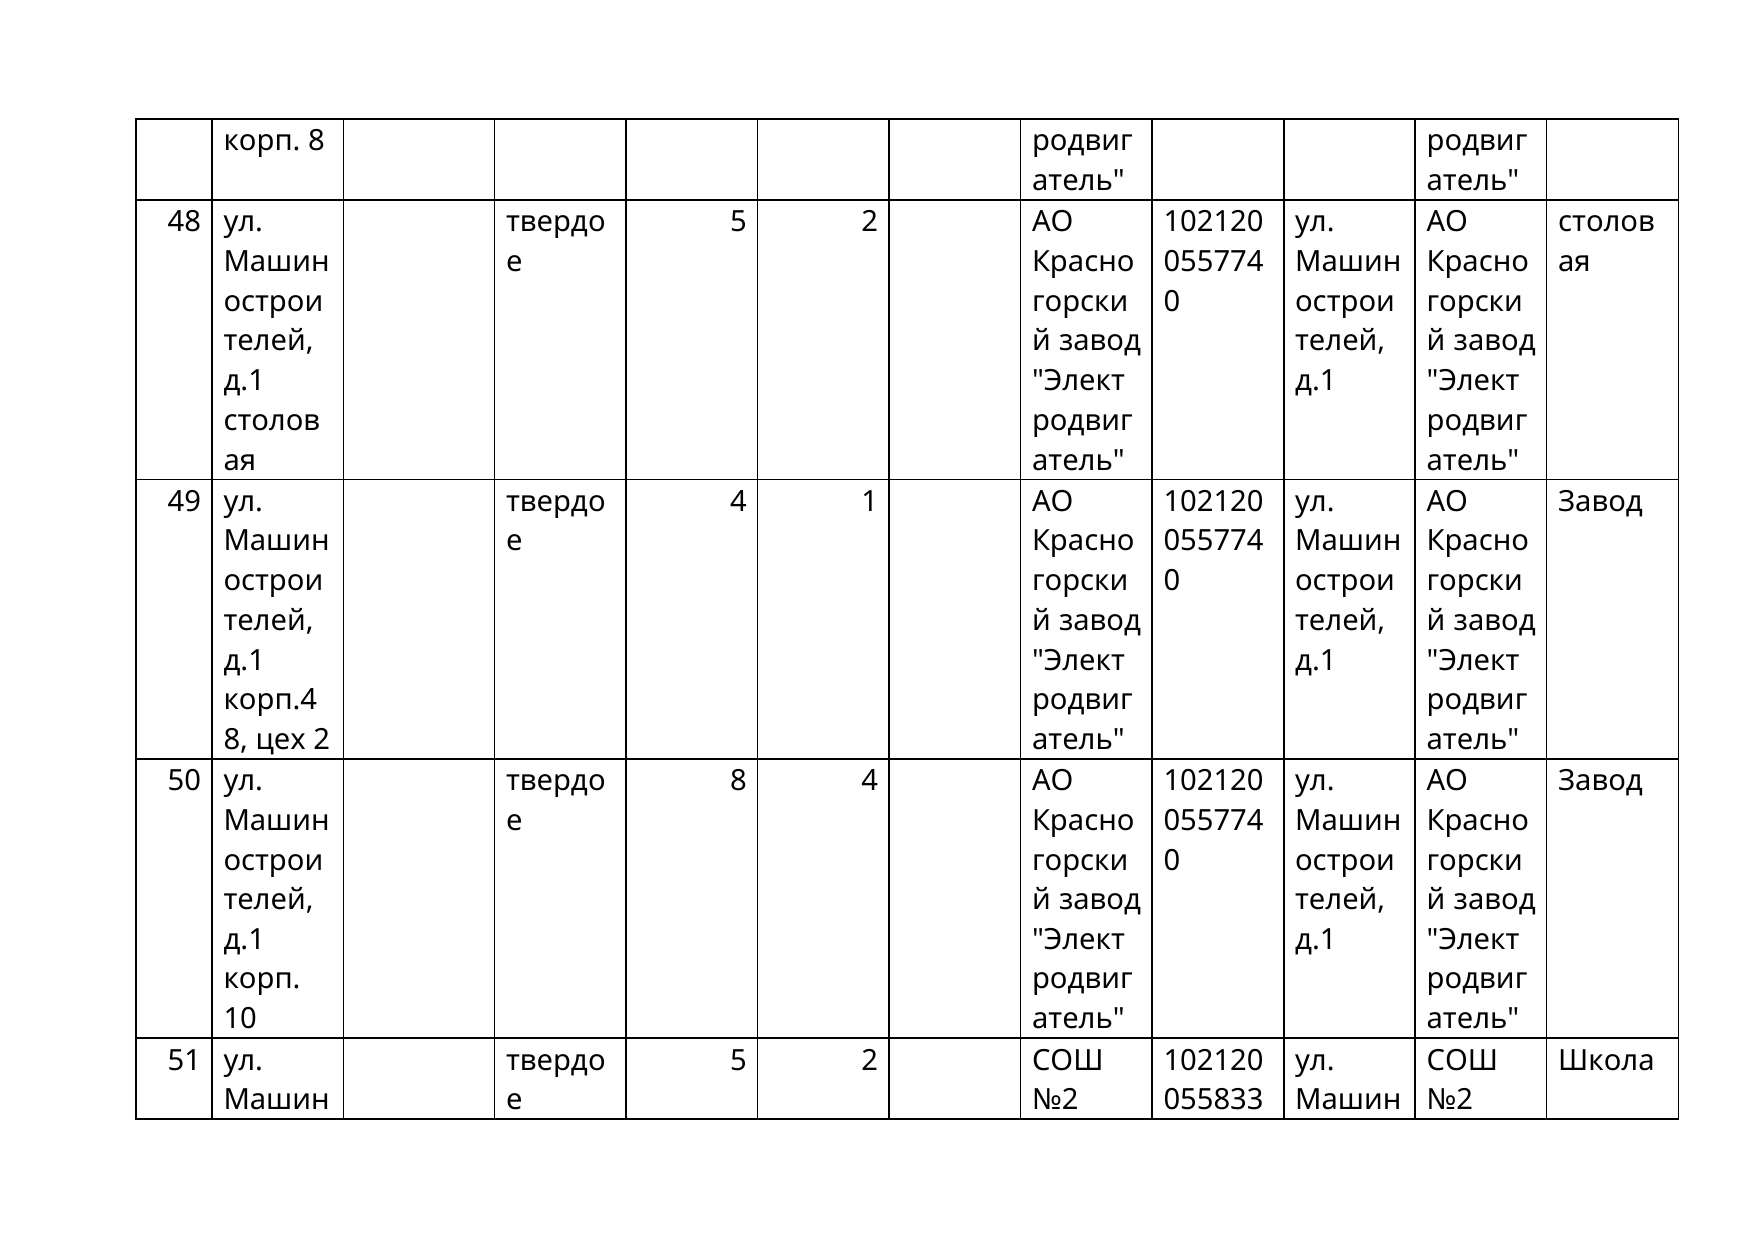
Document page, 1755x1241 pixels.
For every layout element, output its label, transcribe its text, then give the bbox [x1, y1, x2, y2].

table_cell [137, 120, 211, 199]
table_cell 5 [627, 201, 757, 478]
table_cell [890, 120, 1020, 199]
table_cell АО Красногорский завод "Электродвигатель" [1021, 760, 1151, 1037]
table_cell АО Красногорский завод "Электродвигатель" [1416, 480, 1546, 758]
table_cell твердое [495, 1039, 625, 1118]
table_cell [890, 760, 1020, 1037]
table_cell [758, 120, 888, 199]
table_cell 1021200557740 [1153, 480, 1283, 758]
table_cell 1021200557740 [1153, 760, 1283, 1037]
table_cell 5 [627, 1039, 757, 1118]
table_cell 1021200557740 [1153, 201, 1283, 478]
table_cell [495, 120, 625, 199]
table_cell АО Красногорский завод "Электродвигатель" [1416, 201, 1546, 478]
table_cell ул. Машин [1285, 1039, 1414, 1118]
table_cell ул. Машиностроителей, д.1 корп. 10 [213, 760, 343, 1037]
table_cell 2 [758, 201, 888, 478]
table_cell ул. Машиностроителей, д.1 [1285, 760, 1414, 1037]
table_cell [627, 120, 757, 199]
table_cell Школа [1547, 1039, 1678, 1118]
table_cell 8 [627, 760, 757, 1037]
table_cell ул. Машин [213, 1039, 343, 1118]
table_cell Завод [1547, 760, 1678, 1037]
table_cell 50 [137, 760, 211, 1037]
table_cell 49 [137, 480, 211, 758]
table_cell [890, 480, 1020, 758]
table_cell [1547, 120, 1678, 199]
table_cell [344, 480, 494, 758]
table_cell АО Красногорский завод "Электродвигатель" [1021, 201, 1151, 478]
table_cell [1153, 120, 1283, 199]
table_cell 102120055833 [1153, 1039, 1283, 1118]
table_cell [344, 120, 494, 199]
table_cell СОШ №2 [1021, 1039, 1151, 1118]
table_cell твердое [495, 480, 625, 758]
table_cell твердое [495, 760, 625, 1037]
table_cell ул. Машиностроителей, д.1 корп.48, цех 2 [213, 480, 343, 758]
table_cell [1285, 120, 1414, 199]
table_cell столовая [1547, 201, 1678, 478]
table_cell твердое [495, 201, 625, 478]
table_cell 4 [758, 760, 888, 1037]
table_cell ул. Машиностроителей, д.1 [1285, 201, 1414, 478]
table_cell 2 [758, 1039, 888, 1118]
table_cell [890, 201, 1020, 478]
table_cell Завод [1547, 480, 1678, 758]
table_cell [344, 760, 494, 1037]
table_cell СОШ №2 [1416, 1039, 1546, 1118]
table_cell АО Красногорский завод "Электродвигатель" [1416, 760, 1546, 1037]
table_cell родвигатель" [1416, 120, 1546, 199]
table_cell АО Красногорский завод "Электродвигатель" [1021, 480, 1151, 758]
table_cell 48 [137, 201, 211, 478]
table_cell 1 [758, 480, 888, 758]
table_cell 51 [137, 1039, 211, 1118]
table_cell ул. Машиностроителей, д.1 столовая [213, 201, 343, 478]
table_cell корп. 8 [213, 120, 343, 199]
table_cell [344, 201, 494, 478]
table_cell [890, 1039, 1020, 1118]
table_cell [344, 1039, 494, 1118]
table_cell 4 [627, 480, 757, 758]
table_cell ул. Машиностроителей, д.1 [1285, 480, 1414, 758]
table_cell родвигатель" [1021, 120, 1151, 199]
